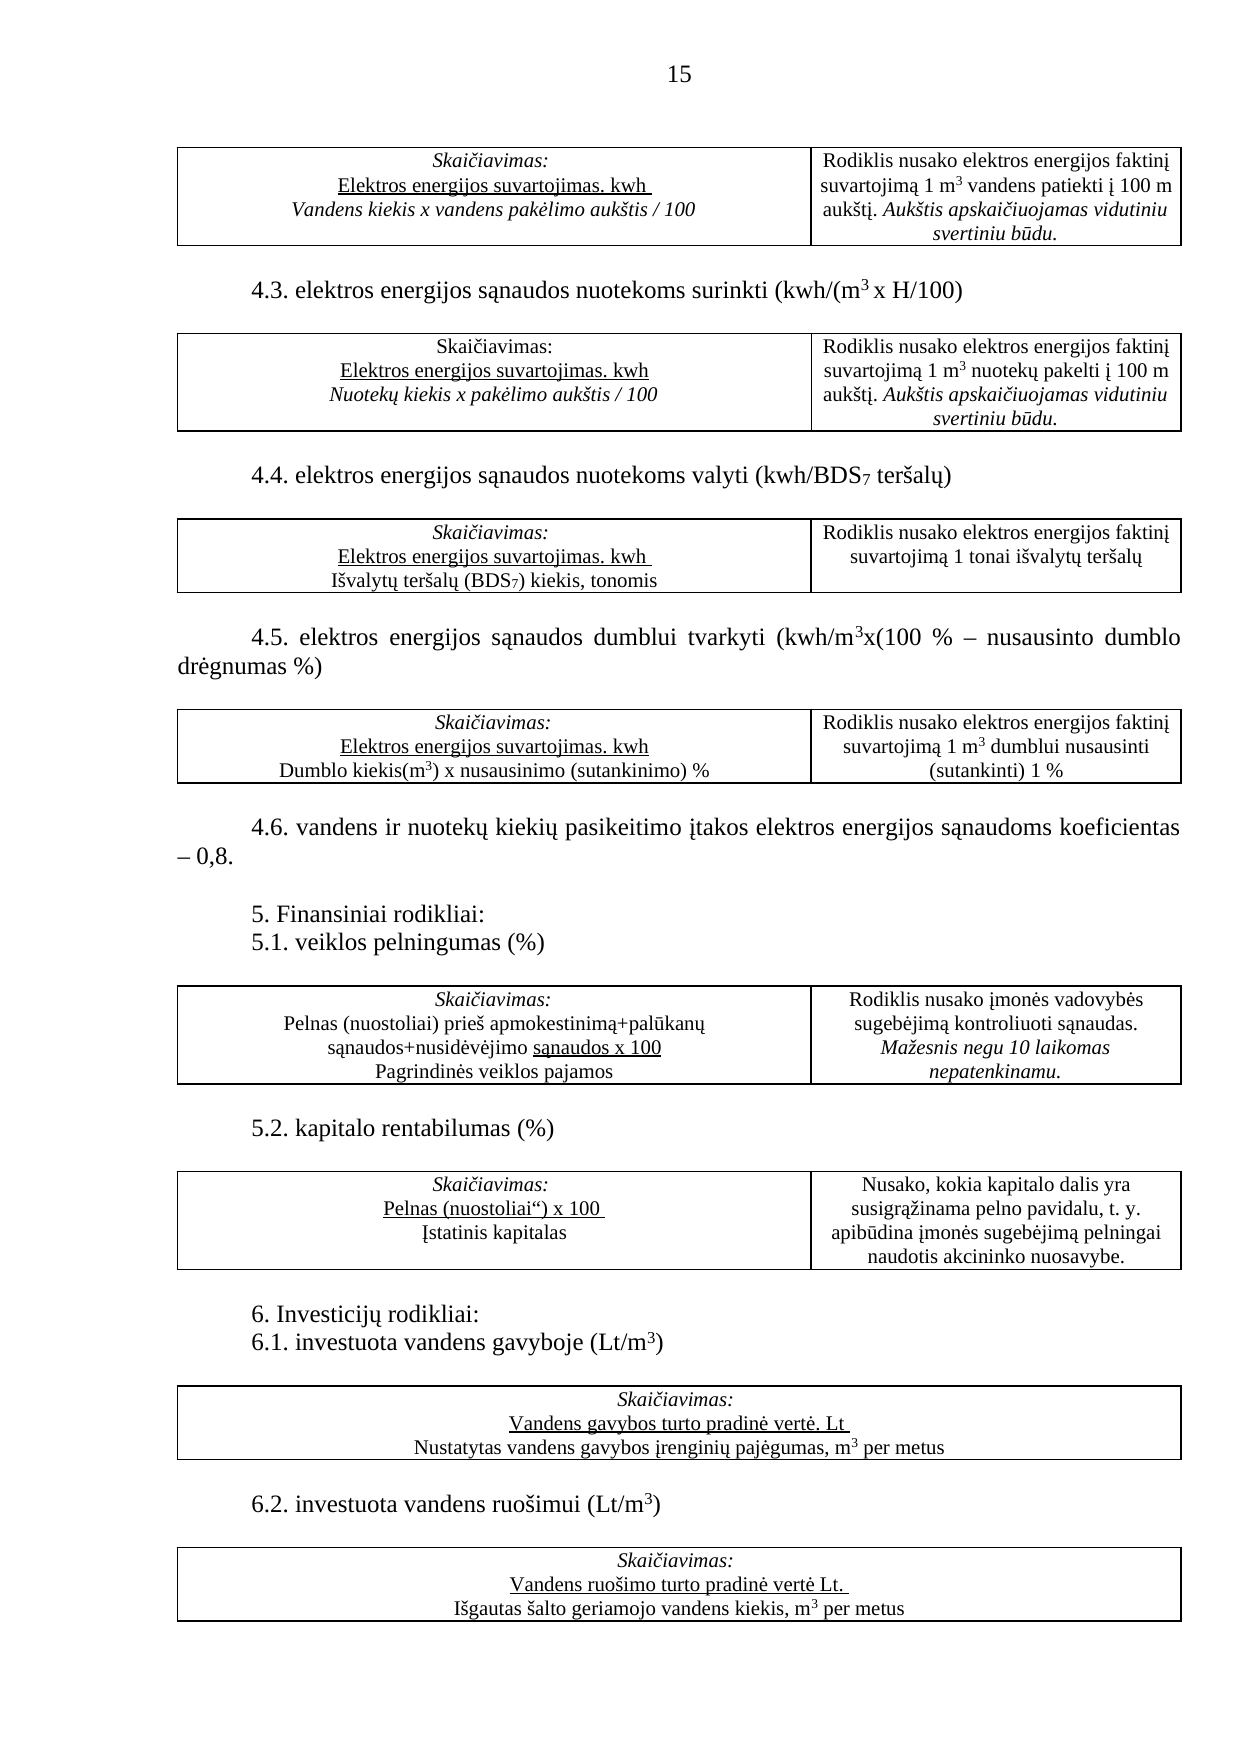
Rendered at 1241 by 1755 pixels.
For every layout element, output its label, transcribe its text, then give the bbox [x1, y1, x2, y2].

text 6.2. investuota vandens ruošimui (Lt/m3) [177, 1489, 1181, 1518]
text 4.3. elektros energijos sąnaudos nuotekoms surinkti (kwh/(m3 x H/100) [177, 275, 1181, 304]
text 4.5. elektros energijos sąnaudos dumblui tvarkyti (kwh/m3x(100 % – nusausinto dumblo drėgnumas %) [177, 622, 1181, 680]
text 4.6. vandens ir nuotekų kiekių pasikeitimo įtakos elektros energijos sąnaudoms koeficientas – 0,8. [177, 812, 1181, 870]
table_header Skaičiavimas: Pelnas (nuostoliai“) x 100 Įstatinis kapitalas [178, 1172, 810, 1268]
table_header Skaičiavimas: Elektros energijos suvartojimas. kwh Nuotekų kiekis x pakėlimo aukštis / 100 [178, 334, 811, 430]
table_header Skaičiavimas: Elektros energijos suvartojimas. kwh Vandens kiekis x vandens pakėlimo aukštis / 100 [178, 148, 810, 245]
text 6. Investicijų rodikliai: [177, 1299, 1181, 1327]
text 5. Finansiniai rodikliai: [177, 899, 1181, 927]
text 5.1. veiklos pelningumas (%) [177, 927, 1181, 956]
text 6.1. investuota vandens gavyboje (Lt/m3) [177, 1327, 1181, 1356]
text 4.4. elektros energijos sąnaudos nuotekoms valyti (kwh/BDS7 teršalų) [177, 461, 1181, 489]
table_header Rodiklis nusako elektros energijos faktinį suvartojimą 1 tonai išvalytų teršalų [812, 520, 1180, 592]
text 5.2. kapitalo rentabilumas (%) [177, 1113, 1181, 1142]
